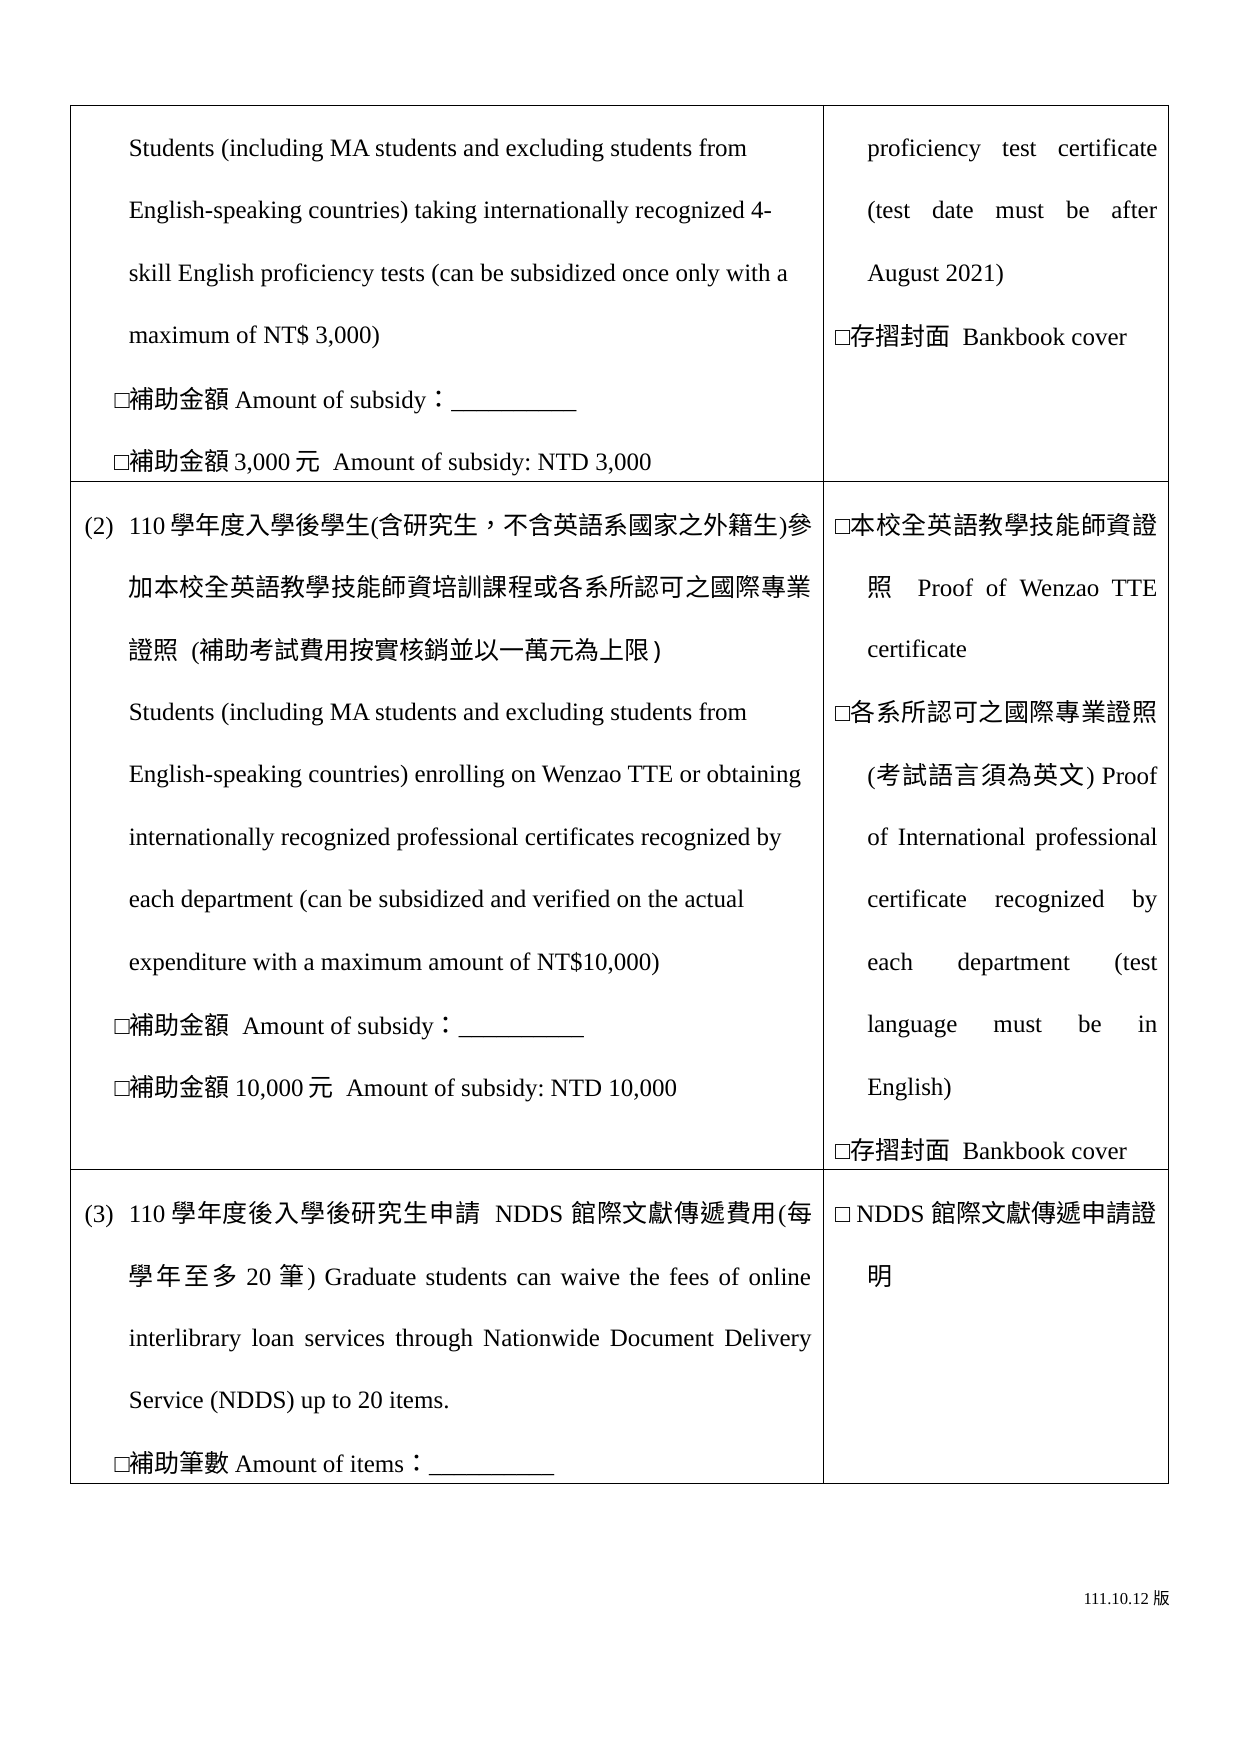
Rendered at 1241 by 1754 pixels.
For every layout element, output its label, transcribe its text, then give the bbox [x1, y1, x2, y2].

table_cell 110學年度入學後學生(含研究生，不含英語系國家之外籍生)參加本校全英語教學技能師資培訓課程或各系所認可之國際專業證照 (補助考試費用按實核銷並以一萬元為上限) Students (including MA students and excluding students from English-speaking countries) enrolling on Wenzao TTE or obtaining internationally recognized professional certificates recognized by each department (can be subsidized and verified on the actual expenditure with a maximum amount of NT$10,000) □補助金額 Amount of subsidy：__________ □補助金額10,000元 Amount of subsidy: NTD 10,000 [71, 482, 823, 1169]
table_cell Students (including MA students and excluding students from English-speaking countries) taking internationally recognized 4-skill English proficiency tests (can be subsidized once only with a maximum of NT$ 3,000) □補助金額Amount of subsidy：__________ □補助金額3,000元 Amount of subsidy: NTD 3,000 [71, 106, 823, 481]
table_cell □本校全英語教學技能師資證照 Proof of Wenzao TTE certificate □各系所認可之國際專業證照(考試語言須為英文) Proof of International professional certificate recognized by each department (test language must be in English) □存摺封面 Bankbook cover [824, 482, 1168, 1169]
table_cell proficiency test certificate (test date must be after August 2021) □存摺封面 Bankbook cover [824, 106, 1168, 481]
table_cell 110學年度後入學後研究生申請 NDDS 館際文獻傳遞費用(每學年至多20筆) Graduate students can waive the fees of online interlibrary loan services through Nationwide Document Delivery Service (NDDS) up to 20 items. □補助筆數Amount of items：__________ [71, 1170, 823, 1483]
table_cell □ NDDS 館際文獻傳遞申請證明 [824, 1170, 1168, 1483]
